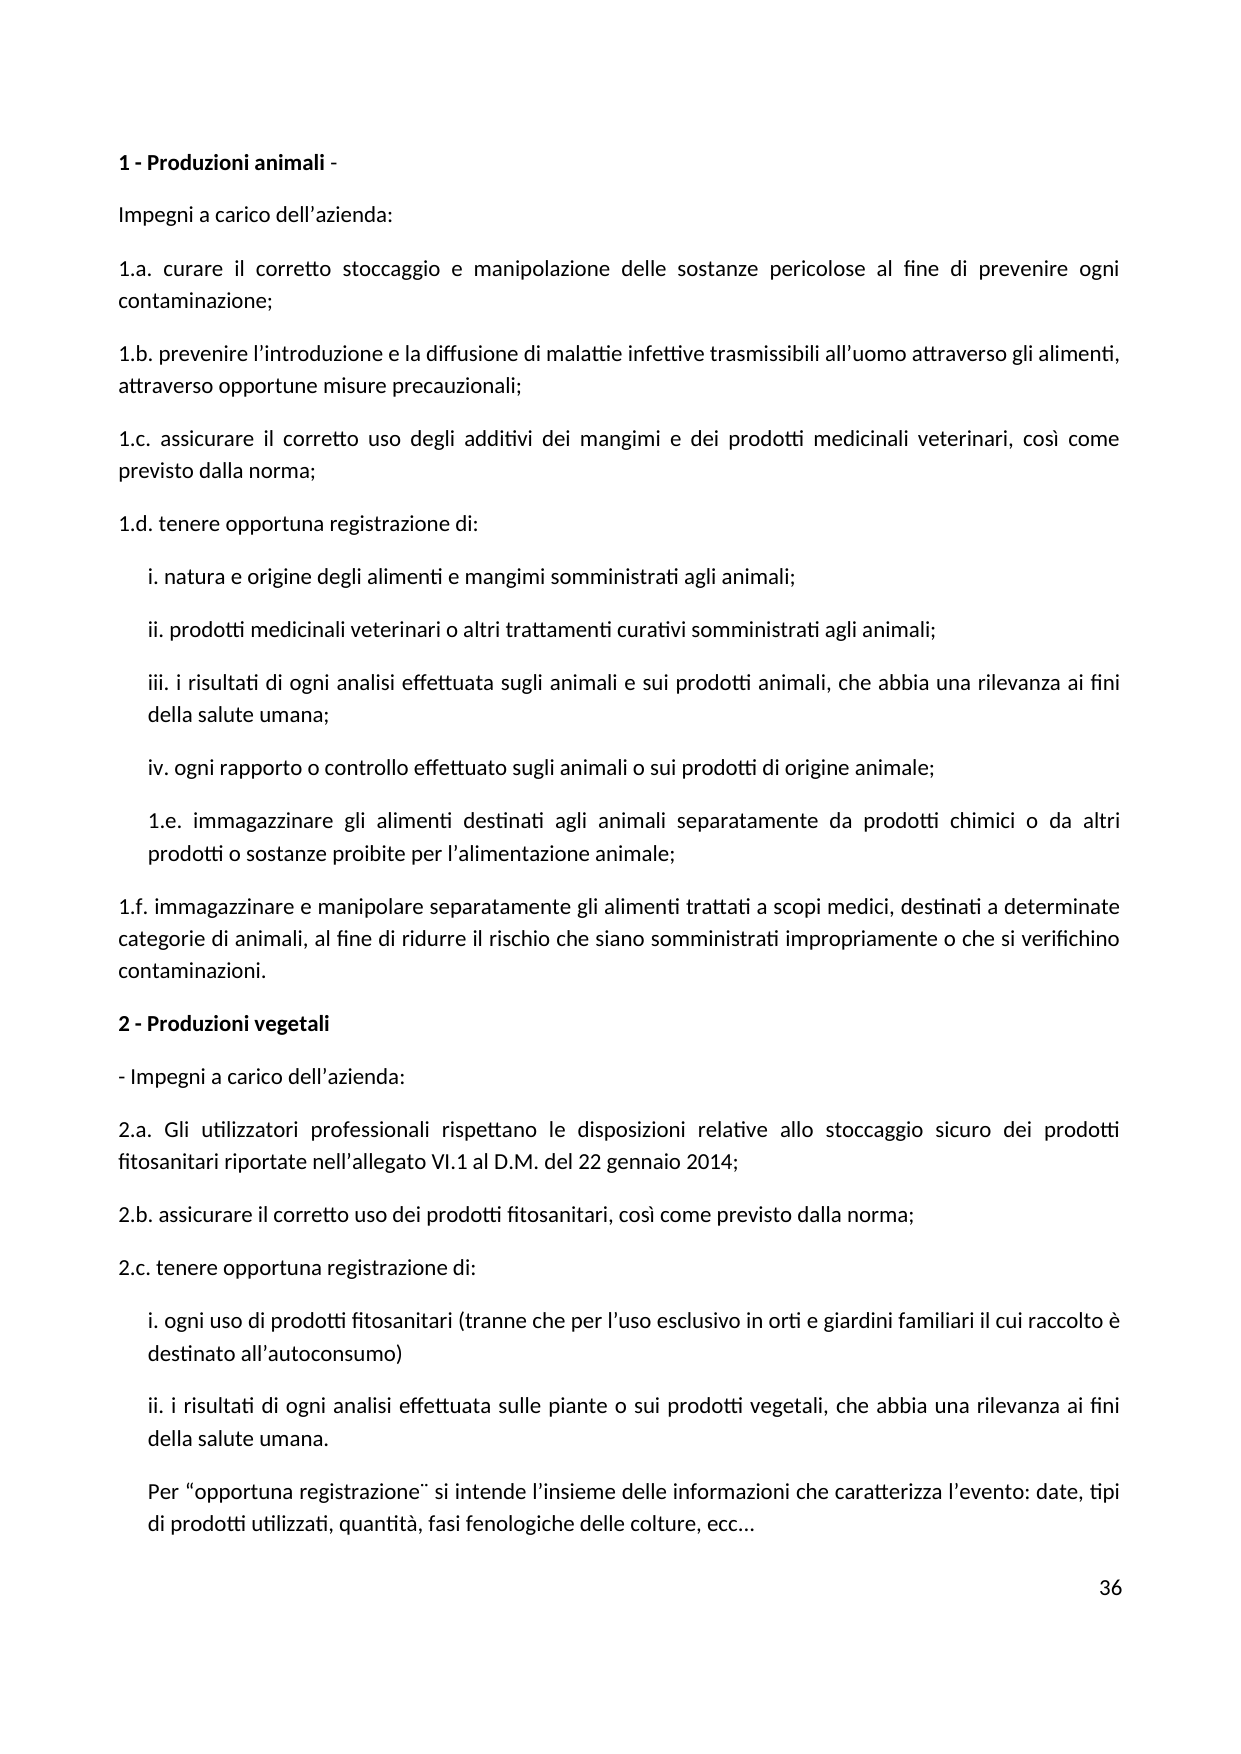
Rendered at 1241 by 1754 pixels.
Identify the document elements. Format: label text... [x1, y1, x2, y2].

text 2.c. tenere opportuna registrazione di: [118, 1253, 1122, 1281]
text - Impegni a carico dell’azienda: [118, 1062, 1122, 1090]
text 1.f. immagazzinare e manipolare separatamente gli alimenti trattati a scopi medici, destinati a determinate categorie di animali, al fine di ridurre il rischio che siano somministrati impropriamente o che si verifichino contaminazioni. [118, 892, 1122, 984]
text iv. ogni rapporto o controllo effettuato sugli animali o sui prodotti di origine animale; [148, 753, 1122, 782]
text 1.b. prevenire l’introduzione e la diffusione di malattie infettive trasmissibili all’uomo attraverso gli alimenti, attraverso opportune misure precauzionali; [118, 339, 1122, 399]
text ii. prodotti medicinali veterinari o altri trattamenti curativi somministrati agli animali; [148, 615, 1122, 643]
text ii. i risultati di ogni analisi effettuata sulle piante o sui prodotti vegetali, che abbia una rilevanza ai fini della salute umana. [148, 1392, 1122, 1452]
text 1.c. assicurare il corretto uso degli additivi dei mangimi e dei prodotti medicinali veterinari, così come previsto dalla norma; [118, 424, 1122, 484]
text 1.a. curare il corretto stoccaggio e manipolazione delle sostanze pericolose al fine di prevenire ogni contaminazione; [118, 254, 1122, 314]
text 2.a. Gli utilizzatori professionali rispettano le disposizioni relative allo stoccaggio sicuro dei prodotti fitosanitari riportate nell’allegato VI.1 al D.M. del 22 gennaio 2014; [118, 1115, 1122, 1175]
text 2.b. assicurare il corretto uso dei prodotti fitosanitari, così come previsto dalla norma; [118, 1200, 1122, 1228]
text Per “opportuna registrazione¨ si intende l’insieme delle informazioni che caratterizza l’evento: date, tipi di prodotti utilizzati, quantità, fasi fenologiche delle colture, ecc... [148, 1477, 1122, 1537]
text 1 - Produzioni animali - [118, 148, 1122, 176]
text 1.e. immagazzinare gli alimenti destinati agli animali separatamente da prodotti chimici o da altri prodotti o sostanze proibite per l’alimentazione animale; [148, 807, 1122, 867]
text Impegni a carico dell’azienda: [118, 201, 1122, 229]
text i. natura e origine degli alimenti e mangimi somministrati agli animali; [148, 562, 1122, 590]
text iii. i risultati di ogni analisi effettuata sugli animali e sui prodotti animali, che abbia una rilevanza ai fini della salute umana; [148, 668, 1122, 728]
text 2 - Produzioni vegetali [118, 1009, 1122, 1037]
text i. ogni uso di prodotti fitosanitari (tranne che per l’uso esclusivo in orti e giardini familiari il cui raccolto è destinato all’autoconsumo) [148, 1306, 1122, 1367]
text 1.d. tenere opportuna registrazione di: [118, 509, 1122, 537]
